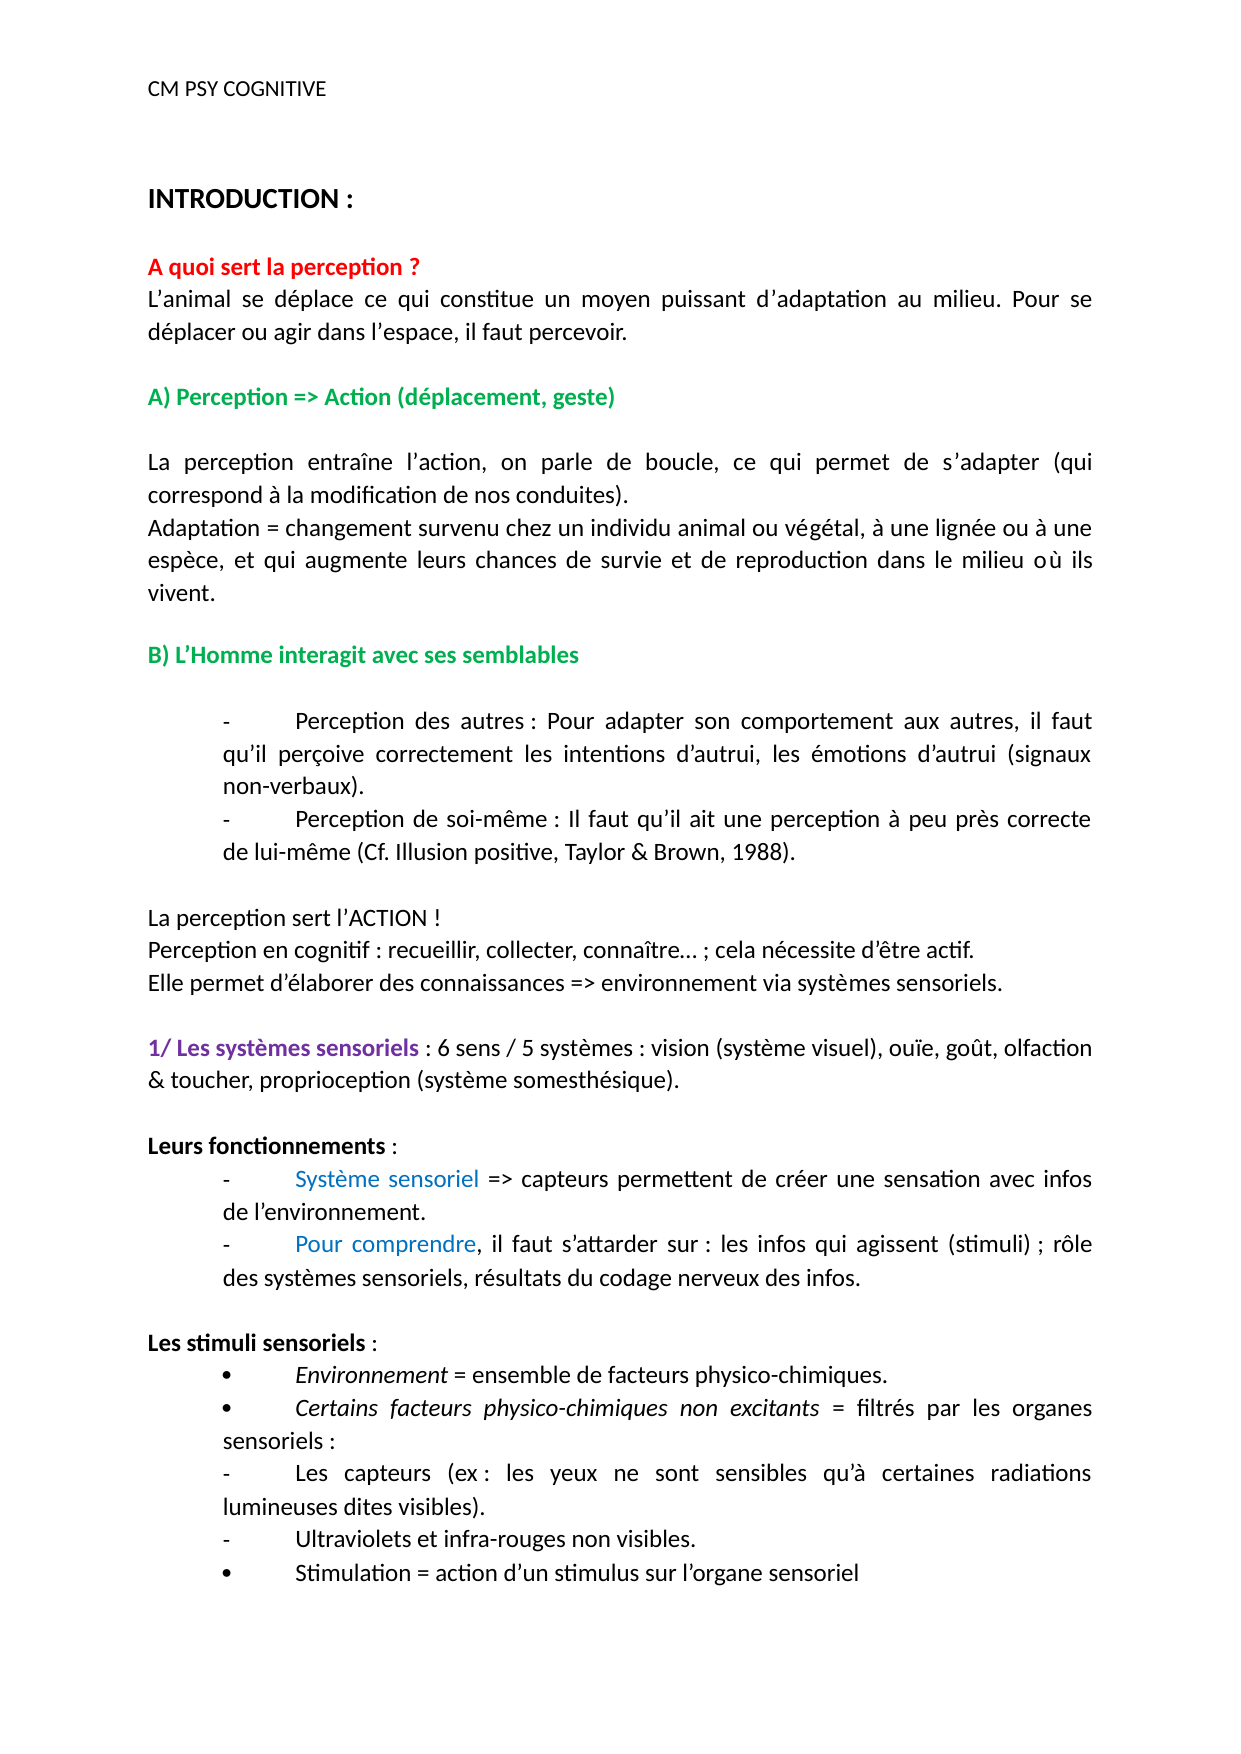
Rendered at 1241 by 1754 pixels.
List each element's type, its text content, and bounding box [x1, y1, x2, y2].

list Perception de soi-même : Il faut qu’il ait une perception à peu près correcte de lui-même (Cf. Illusion positive, Taylor & Brown, 1988). [223, 803, 1093, 867]
text Perception en cognitif : recueillir, collecter, connaître… ; cela nécessite d’être actif. [148, 934, 1093, 965]
list Certains facteurs physico-chimiques non excitants = filtrés par les organes sensoriels : [223, 1392, 1093, 1455]
text A) Perception => Action (déplacement, geste) [148, 381, 1093, 412]
text 1/ Les systèmes sensoriels : 6 sens / 5 systèmes : vision (système visuel), ouïe, goût, olfaction & toucher, proprioception (système somesthésique). [148, 1032, 1093, 1095]
text Les stimuli sensoriels : [148, 1327, 1093, 1357]
text La perception sert l’ACTION ! [148, 902, 1093, 932]
list Perception des autres : Pour adapter son comportement aux autres, il faut qu’il perçoive correctement les intentions d’autrui, les émotions d’autrui (signaux non-verbaux). [223, 704, 1093, 801]
list Pour comprendre, il faut s’attarder sur : les infos qui agissent (stimuli) ; rôle des systèmes sensoriels, résultats du codage nerveux des infos. [223, 1228, 1093, 1292]
text L’animal se déplace ce qui constitue un moyen puissant d’adaptation au milieu. Pour se déplacer ou agir dans l’espace, il faut percevoir. [148, 283, 1093, 347]
list Les capteurs (ex : les yeux ne sont sensibles qu’à certaines radiations lumineuses dites visibles). [223, 1457, 1093, 1521]
text Leurs fonctionnements : [148, 1130, 1093, 1160]
text Elle permet d’élaborer des connaissances => environnement via systèmes sensoriels. [148, 967, 1093, 997]
text La perception entraîne l’action, on parle de boucle, ce qui permet de s’adapter (qui correspond à la modification de nos conduites). [148, 446, 1093, 509]
list Stimulation = action d’un stimulus sur l’organe sensoriel [223, 1557, 1093, 1587]
text B) L’Homme interagit avec ses semblables [148, 639, 1093, 670]
list Système sensoriel => capteurs permettent de créer une sensation avec infos de l’environnement. [223, 1162, 1093, 1226]
text INTRODUCTION : [148, 180, 1093, 216]
list Ultraviolets et infra-rouges non visibles. [223, 1523, 1093, 1554]
list Environnement = ensemble de facteurs physico-chimiques. [223, 1359, 1093, 1390]
text A quoi sert la perception ? [148, 251, 1093, 281]
text Adaptation = changement survenu chez un individu animal ou végétal, à une lignée ou à une espèce, et qui augmente leurs chances de survie et de reproduction dans le milieu où ils vivent. [148, 512, 1093, 607]
